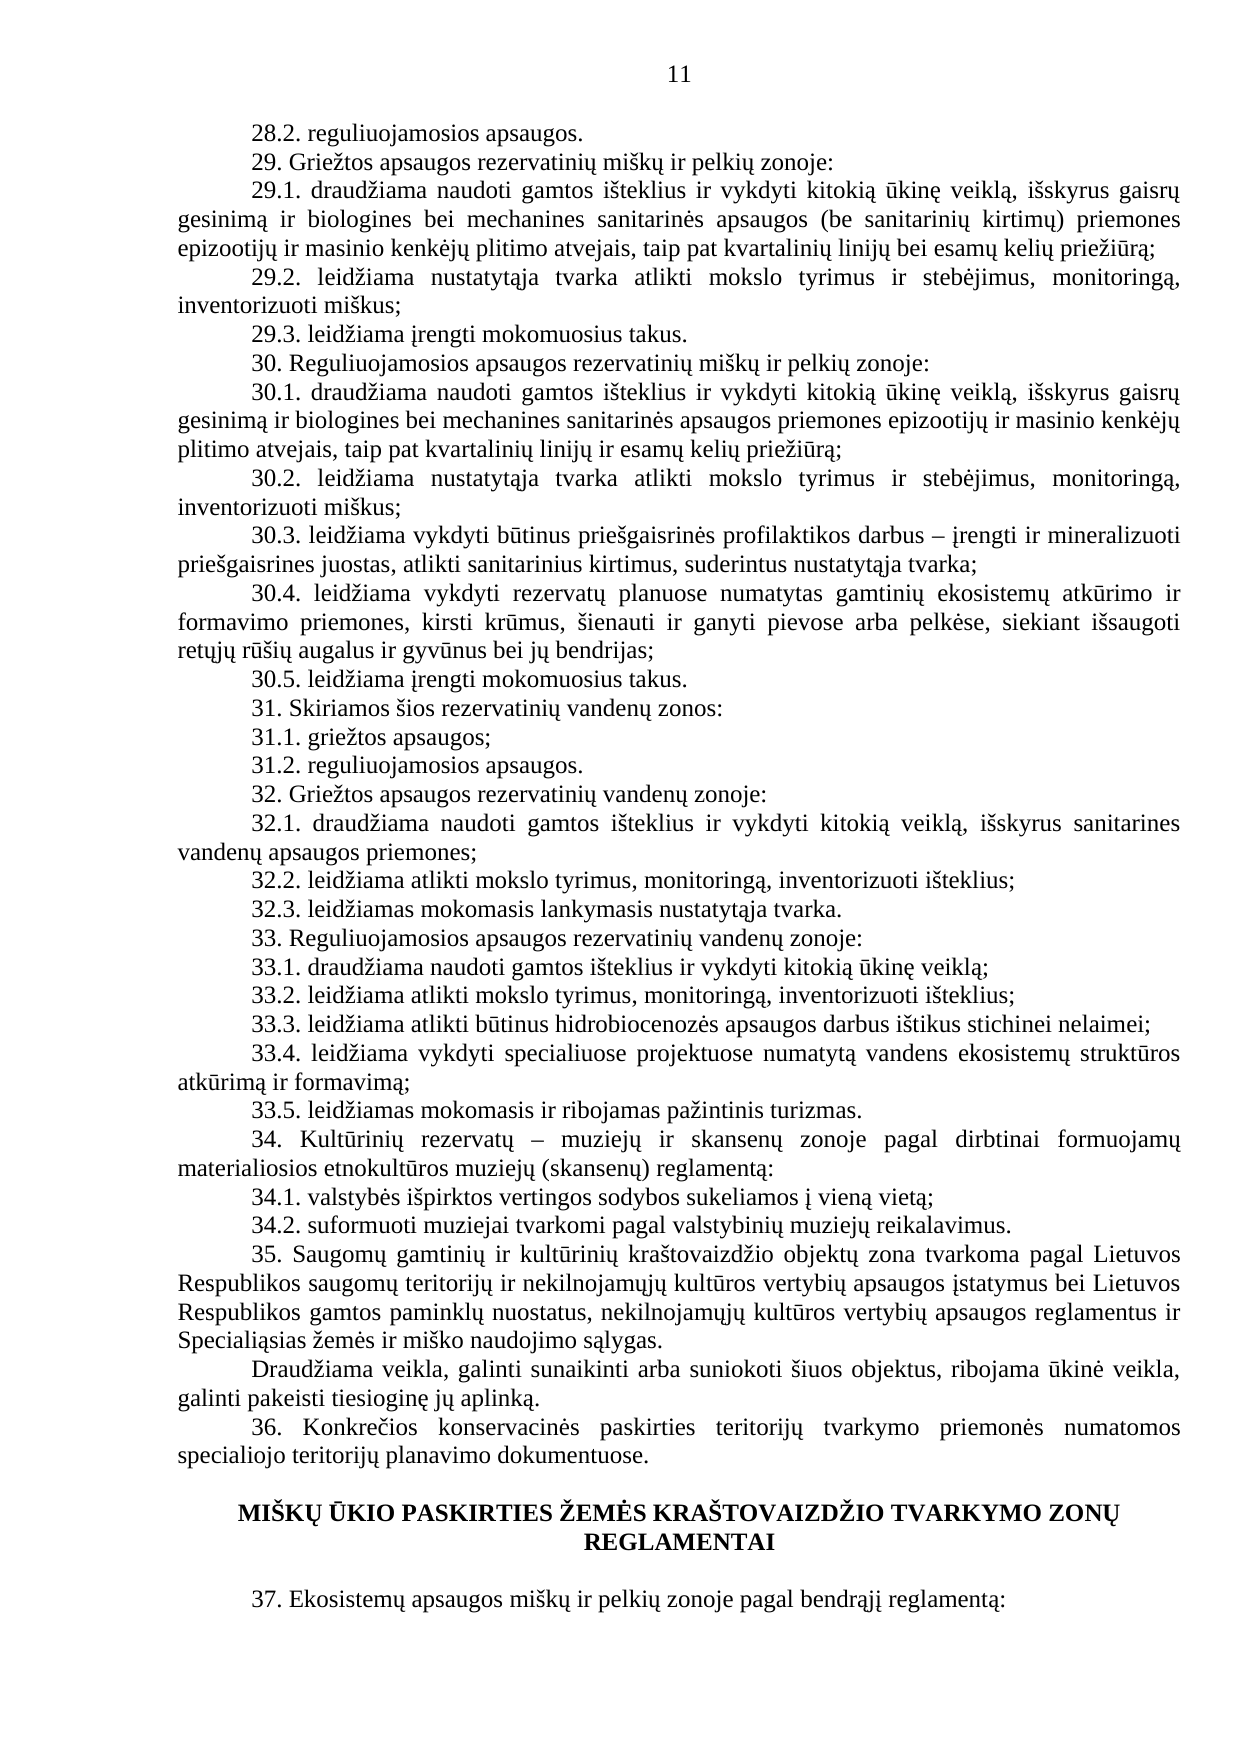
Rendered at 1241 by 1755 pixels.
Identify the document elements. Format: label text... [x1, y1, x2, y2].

text 33.3. leidžiama atlikti būtinus hidrobiocenozės apsaugos darbus ištikus stichinei nelaimei; [177, 1009, 1181, 1038]
text 32.3. leidžiamas mokomasis lankymasis nustatytąja tvarka. [177, 894, 1181, 923]
text 30.4. leidžiama vykdyti rezervatų planuose numatytas gamtinių ekosistemų atkūrimo ir formavimo priemones, kirsti krūmus, šienauti ir ganyti pievose arba pelkėse, siekiant išsaugoti retųjų rūšių augalus ir gyvūnus bei jų bendrijas; [177, 578, 1181, 664]
text 32.2. leidžiama atlikti mokslo tyrimus, monitoringą, inventorizuoti išteklius; [177, 866, 1181, 894]
text 33.4. leidžiama vykdyti specialiuose projektuose numatytą vandens ekosistemų struktūros atkūrimą ir formavimą; [177, 1038, 1181, 1096]
text 34.2. suformuoti muziejai tvarkomi pagal valstybinių muziejų reikalavimus. [177, 1211, 1181, 1239]
text 34.1. valstybės išpirktos vertingos sodybos sukeliamos į vieną vietą; [177, 1182, 1181, 1211]
text 30.3. leidžiama vykdyti būtinus priešgaisrinės profilaktikos darbus – įrengti ir mineralizuoti priešgaisrines juostas, atlikti sanitarinius kirtimus, suderintus nustatytąja tvarka; [177, 521, 1181, 578]
text 31.1. griežtos apsaugos; [177, 722, 1181, 751]
text 32. Griežtos apsaugos rezervatinių vandenų zonoje: [177, 779, 1181, 808]
text 30.5. leidžiama įrengti mokomuosius takus. [177, 664, 1181, 693]
text 34. Kultūrinių rezervatų – muziejų ir skansenų zonoje pagal dirbtinai formuojamų materialiosios etnokultūros muziejų (skansenų) reglamentą: [177, 1124, 1181, 1182]
text 30.2. leidžiama nustatytąja tvarka atlikti mokslo tyrimus ir stebėjimus, monitoringą, inventorizuoti miškus; [177, 463, 1181, 521]
text 33.2. leidžiama atlikti mokslo tyrimus, monitoringą, inventorizuoti išteklius; [177, 981, 1181, 1009]
text 32.1. draudžiama naudoti gamtos išteklius ir vykdyti kitokią veiklą, išskyrus sanitarines vandenų apsaugos priemones; [177, 808, 1181, 866]
text 29.1. draudžiama naudoti gamtos išteklius ir vykdyti kitokią ūkinę veiklą, išskyrus gaisrų gesinimą ir biologines bei mechanines sanitarinės apsaugos (be sanitarinių kirtimų) priemones epizootijų ir masinio kenkėjų plitimo atvejais, taip pat kvartalinių linijų bei esamų kelių priežiūrą; [177, 176, 1181, 262]
text 28.2. reguliuojamosios apsaugos. [177, 118, 1181, 147]
text 33. Reguliuojamosios apsaugos rezervatinių vandenų zonoje: [177, 923, 1181, 952]
text 33.5. leidžiamas mokomasis ir ribojamas pažintinis turizmas. [177, 1096, 1181, 1124]
text 30. Reguliuojamosios apsaugos rezervatinių miškų ir pelkių zonoje: [177, 348, 1181, 377]
text 31.2. reguliuojamosios apsaugos. [177, 751, 1181, 779]
text Miškų ūkio paskirties žemės kraštovaizdžio tvarkymo zonų reglamentai [177, 1498, 1181, 1556]
text 29.2. leidžiama nustatytąja tvarka atlikti mokslo tyrimus ir stebėjimus, monitoringą, inventorizuoti miškus; [177, 262, 1181, 319]
text 30.1. draudžiama naudoti gamtos išteklius ir vykdyti kitokią ūkinę veiklą, išskyrus gaisrų gesinimą ir biologines bei mechanines sanitarinės apsaugos priemones epizootijų ir masinio kenkėjų plitimo atvejais, taip pat kvartalinių linijų ir esamų kelių priežiūrą; [177, 377, 1181, 463]
text 31. Skiriamos šios rezervatinių vandenų zonos: [177, 693, 1181, 722]
text 29.3. leidžiama įrengti mokomuosius takus. [177, 319, 1181, 348]
text 37. Ekosistemų apsaugos miškų ir pelkių zonoje pagal bendrąjį reglamentą: [177, 1584, 1181, 1613]
text Draudžiama veikla, galinti sunaikinti arba suniokoti šiuos objektus, ribojama ūkinė veikla, galinti pakeisti tiesioginę jų aplinką. [177, 1354, 1181, 1412]
text 35. Saugomų gamtinių ir kultūrinių kraštovaizdžio objektų zona tvarkoma pagal Lietuvos Respublikos saugomų teritorijų ir nekilnojamųjų kultūros vertybių apsaugos įstatymus bei Lietuvos Respublikos gamtos paminklų nuostatus, nekilnojamųjų kultūros vertybių apsaugos reglamentus ir Specialiąsias žemės ir miško naudojimo sąlygas. [177, 1239, 1181, 1354]
text 33.1. draudžiama naudoti gamtos išteklius ir vykdyti kitokią ūkinę veiklą; [177, 952, 1181, 981]
text 29. Griežtos apsaugos rezervatinių miškų ir pelkių zonoje: [177, 147, 1181, 176]
text 36. Konkrečios konservacinės paskirties teritorijų tvarkymo priemonės numatomos specialiojo teritorijų planavimo dokumentuose. [177, 1412, 1181, 1469]
